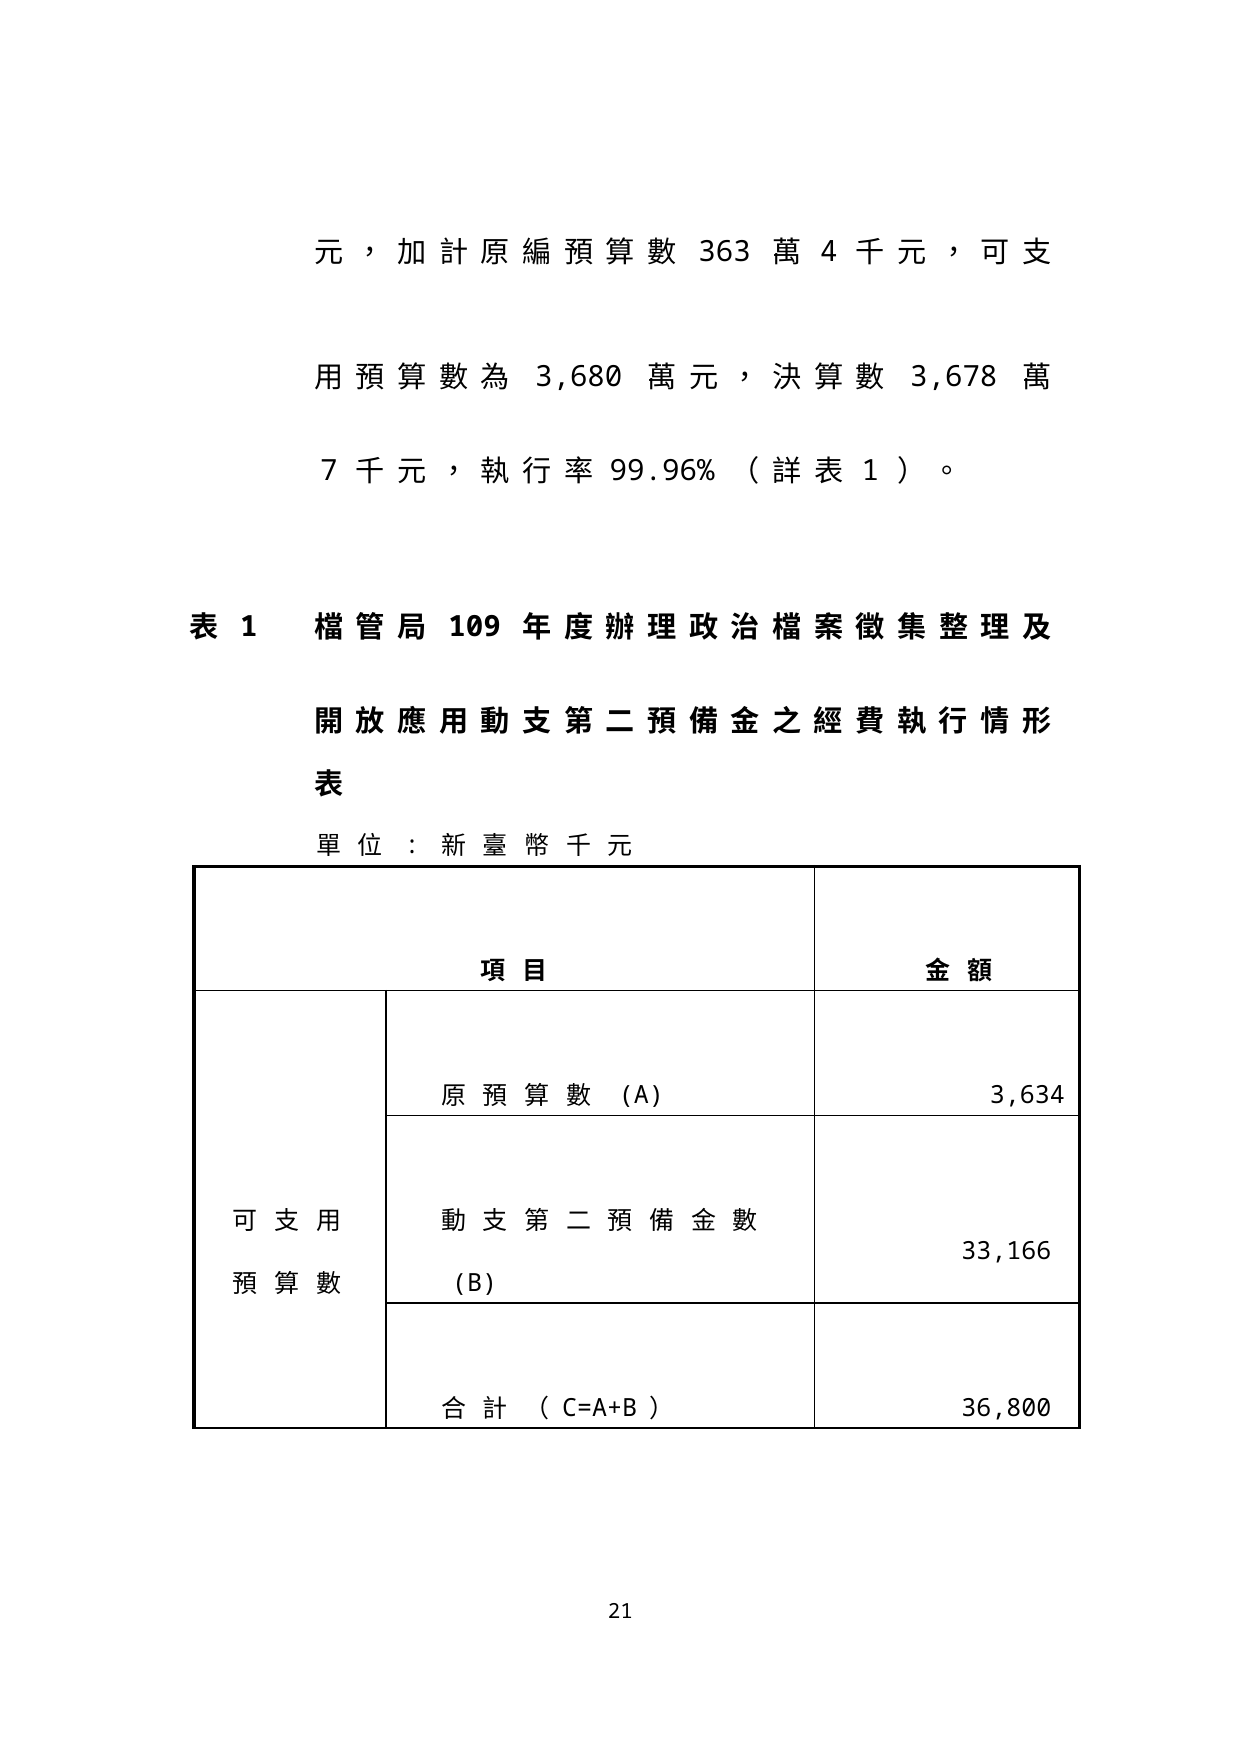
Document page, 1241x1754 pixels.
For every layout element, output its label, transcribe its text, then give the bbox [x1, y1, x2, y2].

table_header 金額 [815, 868, 1078, 990]
table_cell 33,166 [815, 1116, 1078, 1302]
table_cell 可支用預算數 [196, 991, 385, 1427]
table_cell 原預算數(A) [387, 991, 814, 1115]
table_header 項目 [196, 868, 814, 990]
text 表1 檔管局109年度辦理政治檔案徵集整理及開放應用動支第二預備金之經費執行情形表 單位:新臺幣千元 [183, 552, 1058, 865]
table_cell 36,800 [815, 1304, 1078, 1427]
table_cell 3,634 [815, 991, 1078, 1115]
table_cell 動支第二預備金數(B) [387, 1116, 814, 1302]
table_cell 合計（C=A+B） [387, 1304, 814, 1427]
text 元，加計原編預算數363萬4千元，可支用預算數為3,680萬元，決算數3,678萬7千元，執行率99.96%（詳表1）。 [271, 177, 1058, 490]
